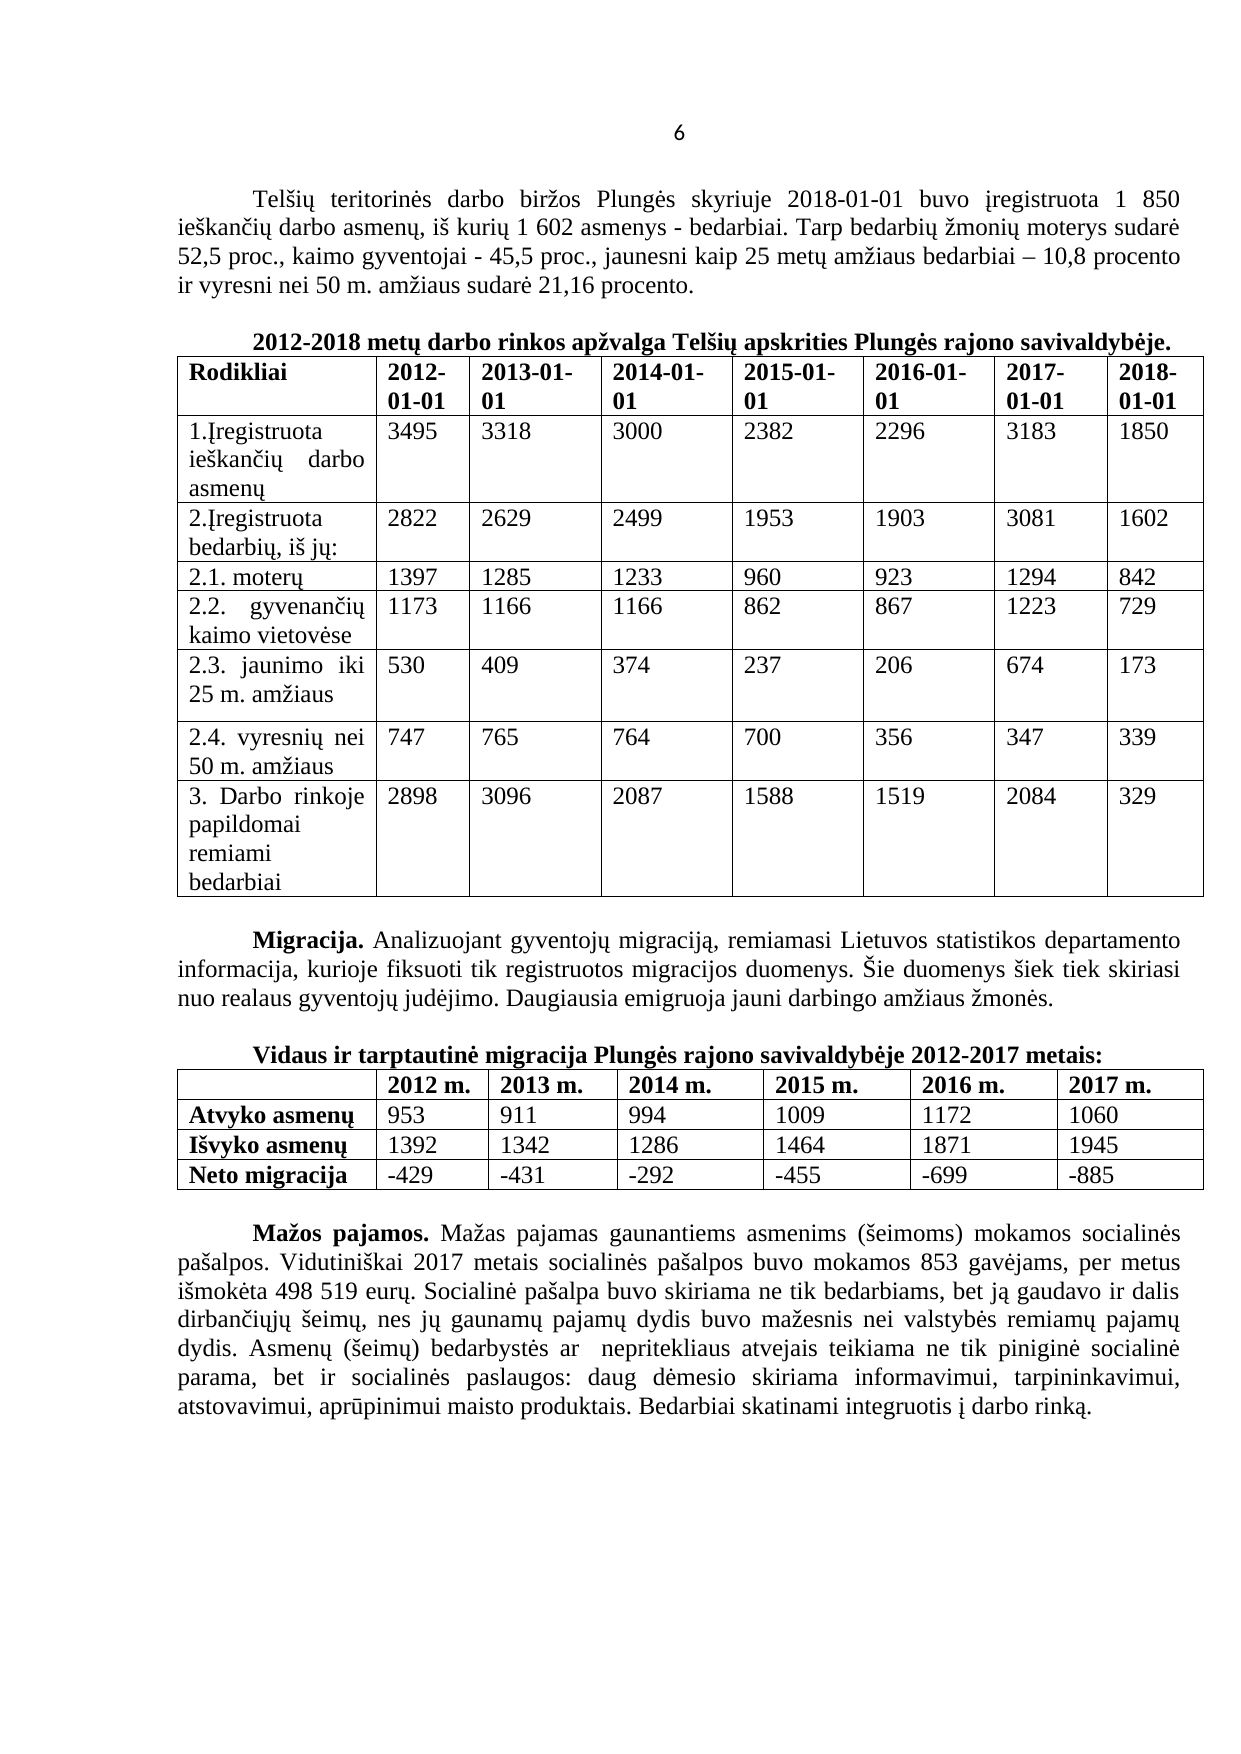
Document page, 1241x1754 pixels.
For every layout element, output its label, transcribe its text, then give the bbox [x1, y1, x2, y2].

table_cell 237 [733, 650, 863, 721]
table_cell 1342 [489, 1130, 617, 1159]
table_cell 765 [470, 722, 601, 780]
table_cell Išvyko asmenų [178, 1130, 376, 1159]
table_header 2016-01-01 [864, 357, 994, 415]
table_cell 1233 [602, 562, 732, 590]
table_cell 911 [489, 1100, 617, 1129]
table_header 2012 m. [377, 1070, 488, 1099]
table_cell 2499 [602, 503, 732, 561]
table_cell 1.Įregistruota ieškančių darbo asmenų [178, 416, 376, 502]
table_cell -885 [1058, 1160, 1203, 1188]
table_cell 923 [864, 562, 994, 590]
table_cell 1519 [864, 781, 994, 896]
table_cell 1392 [377, 1130, 488, 1159]
text 2012-2018 metų darbo rinkos apžvalga Telšių apskrities Plungės rajono savivaldybėje. [177, 327, 1181, 356]
table_cell 1060 [1058, 1100, 1203, 1129]
table_cell 2296 [864, 416, 994, 502]
table_header 2017-01-01 [995, 357, 1107, 415]
table_header 2013-01-01 [470, 357, 601, 415]
table_cell 2.Įregistruota bedarbių, iš jų: [178, 503, 376, 561]
table_cell 764 [602, 722, 732, 780]
table_cell 3000 [602, 416, 732, 502]
table_cell 1953 [733, 503, 863, 561]
table_cell 960 [733, 562, 863, 590]
table_cell 3183 [995, 416, 1107, 502]
table_cell 1903 [864, 503, 994, 561]
table_cell 1588 [733, 781, 863, 896]
text Vidaus ir tarptautinė migracija Plungės rajono savivaldybėje 2012-2017 metais: [177, 1041, 1181, 1069]
table_cell 1464 [764, 1130, 910, 1159]
table_header 2013 m. [489, 1070, 617, 1099]
table_header 2016 m. [911, 1070, 1057, 1099]
table_header Rodikliai [178, 357, 376, 415]
table_cell 2629 [470, 503, 601, 561]
table_cell 329 [1108, 781, 1203, 896]
table_cell 747 [377, 722, 469, 780]
table_cell 339 [1108, 722, 1203, 780]
table_header 2014-01-01 [602, 357, 732, 415]
table_cell -455 [764, 1160, 910, 1188]
table_cell Atvyko asmenų [178, 1100, 376, 1129]
table_cell 953 [377, 1100, 488, 1129]
table_cell -429 [377, 1160, 488, 1188]
table_cell 1286 [618, 1130, 763, 1159]
table_cell 2084 [995, 781, 1107, 896]
table_cell 347 [995, 722, 1107, 780]
table_cell -699 [911, 1160, 1057, 1188]
text Migracija. Analizuojant gyventojų migraciją, remiamasi Lietuvos statistikos departamento informacija, kurioje fiksuoti tik registruotos migracijos duomenys. Šie duomenys šiek tiek skiriasi nuo realaus gyventojų judėjimo. Daugiausia emigruoja jauni darbingo amžiaus žmonės. [177, 926, 1181, 1012]
table_cell 1850 [1108, 416, 1203, 502]
table_cell 2.3. jaunimo iki 25 m. amžiaus [178, 650, 376, 721]
text Telšių teritorinės darbo biržos Plungės skyriuje 2018-01-01 buvo įregistruota 1 850 ieškančių darbo asmenų, iš kurių 1 602 asmenys - bedarbiai. Tarp bedarbių žmonių moterys sudarė 52,5 proc., kaimo gyventojai - 45,5 proc., jaunesni kaip 25 metų amžiaus bedarbiai – 10,8 procento ir vyresni nei 50 m. amžiaus sudarė 21,16 procento. [177, 184, 1181, 299]
table_cell 1871 [911, 1130, 1057, 1159]
table_cell Neto migracija [178, 1160, 376, 1188]
table_header 2015-01-01 [733, 357, 863, 415]
table_cell -431 [489, 1160, 617, 1188]
table_cell -292 [618, 1160, 763, 1188]
table_cell 2.1. moterų [178, 562, 376, 590]
table_cell 3096 [470, 781, 601, 896]
table_cell 1945 [1058, 1130, 1203, 1159]
table_cell 700 [733, 722, 863, 780]
table_cell 2.4. vyresnių nei 50 m. amžiaus [178, 722, 376, 780]
table_header 2012-01-01 [377, 357, 469, 415]
table_cell 1397 [377, 562, 469, 590]
table_cell 409 [470, 650, 601, 721]
table_cell 3. Darbo rinkoje papildomai remiami bedarbiai [178, 781, 376, 896]
table_cell 374 [602, 650, 732, 721]
table_cell 3081 [995, 503, 1107, 561]
table_cell 2822 [377, 503, 469, 561]
table_cell 2898 [377, 781, 469, 896]
table_cell 206 [864, 650, 994, 721]
table_cell 674 [995, 650, 1107, 721]
table_cell 729 [1108, 591, 1203, 649]
table_cell 1285 [470, 562, 601, 590]
table_cell 862 [733, 591, 863, 649]
table_cell 1009 [764, 1100, 910, 1129]
table_cell 1602 [1108, 503, 1203, 561]
table_cell 842 [1108, 562, 1203, 590]
table_header 2018-01-01 [1108, 357, 1203, 415]
table_cell 3495 [377, 416, 469, 502]
text Mažos pajamos. Mažas pajamas gaunantiems asmenims (šeimoms) mokamos socialinės pašalpos. Vidutiniškai 2017 metais socialinės pašalpos buvo mokamos 853 gavėjams, per metus išmokėta 498 519 eurų. Socialinė pašalpa buvo skiriama ne tik bedarbiams, bet ją gaudavo ir dalis dirbančiųjų šeimų, nes jų gaunamų pajamų dydis buvo mažesnis nei valstybės remiamų pajamų dydis. Asmenų (šeimų) bedarbystės ar nepritekliaus atvejais teikiama ne tik piniginė socialinė parama, bet ir socialinės paslaugos: daug dėmesio skiriama informavimui, tarpininkavimui, atstovavimui, aprūpinimui maisto produktais. Bedarbiai skatinami integruotis į darbo rinką. [177, 1218, 1181, 1419]
table_header [178, 1070, 376, 1099]
table_cell 2382 [733, 416, 863, 502]
table_header 2015 m. [764, 1070, 910, 1099]
table_header 2017 m. [1058, 1070, 1203, 1099]
table_cell 3318 [470, 416, 601, 502]
table_cell 2.2. gyvenančių kaimo vietovėse [178, 591, 376, 649]
table_cell 356 [864, 722, 994, 780]
table_cell 1166 [602, 591, 732, 649]
table_cell 1172 [911, 1100, 1057, 1129]
table_cell 1166 [470, 591, 601, 649]
table_cell 994 [618, 1100, 763, 1129]
table_header 2014 m. [618, 1070, 763, 1099]
table_cell 530 [377, 650, 469, 721]
table_cell 173 [1108, 650, 1203, 721]
table_cell 1294 [995, 562, 1107, 590]
table_cell 867 [864, 591, 994, 649]
table_cell 1223 [995, 591, 1107, 649]
table_cell 2087 [602, 781, 732, 896]
table_cell 1173 [377, 591, 469, 649]
